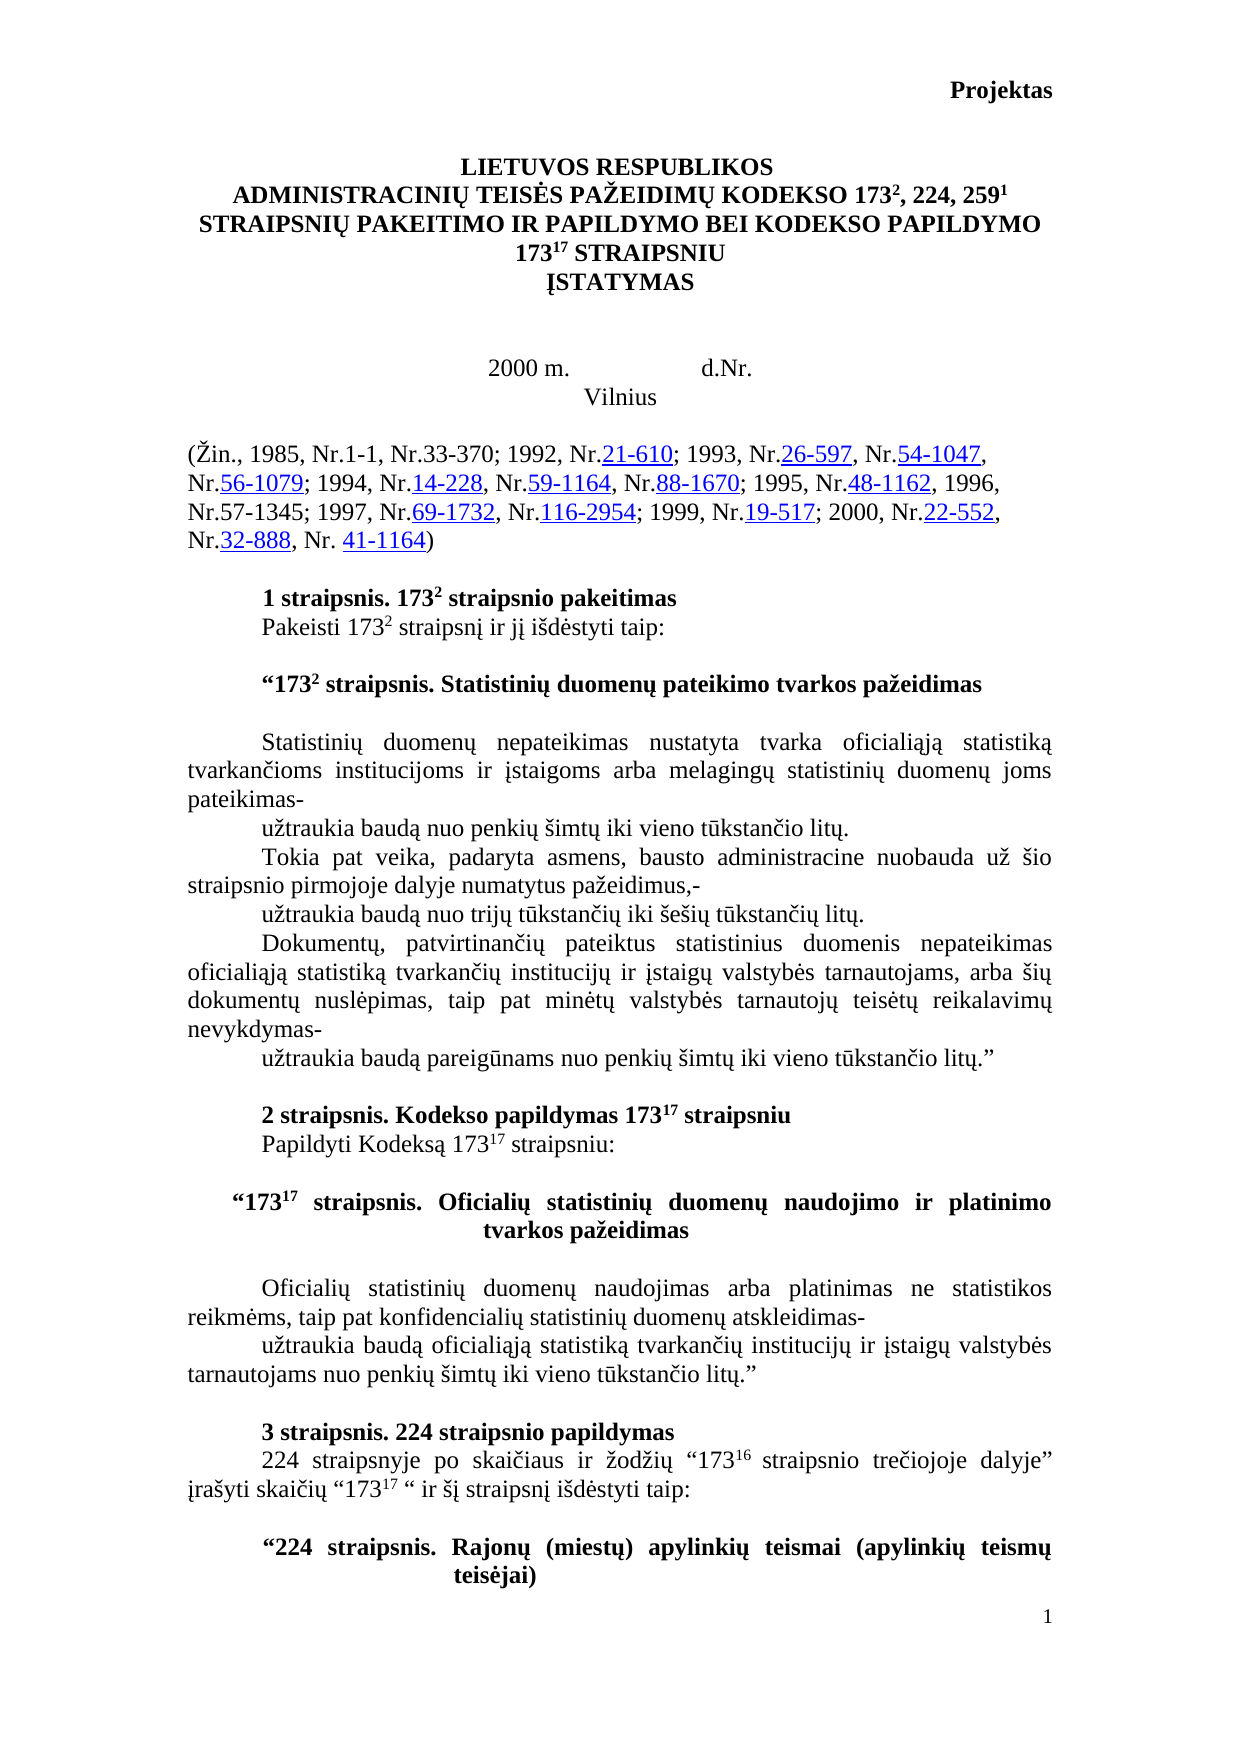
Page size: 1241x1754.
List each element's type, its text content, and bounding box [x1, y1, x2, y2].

text 224 straipsnyje po skaičiaus ir žodžių “17316 straipsnio trečiojoje dalyje” įrašyti skaičių “17317 “ ir šį straipsnį išdėstyti taip: [187, 1446, 1053, 1503]
text Statistinių duomenų nepateikimas nustatyta tvarka oficialiąją statistiką tvarkančioms institucijoms ir įstaigoms arba melagingų statistinių duomenų joms pateikimas- [187, 727, 1053, 813]
text Tokia pat veika, padaryta asmens, bausto administracine nuobauda už šio straipsnio pirmojoje dalyje numatytus pažeidimus,- [187, 842, 1053, 899]
text Oficialių statistinių duomenų naudojimas arba platinimas ne statistikos reikmėms, taip pat konfidencialių statistinių duomenų atskleidimas- [187, 1273, 1053, 1331]
text užtraukia baudą pareigūnams nuo penkių šimtų iki vieno tūkstančio litų.” [187, 1043, 1053, 1072]
text ADMINISTRACINIŲ TEISĖS PAŽEIDIMŲ KODEKSO 1732, 224, 2591 STRAIPSNIŲ PAKEITIMO IR PAPILDYMO BEI KODEKSO PAPILDYMO 17317 STRAIPSNIU [187, 181, 1053, 267]
text LIETUVOS RESPUBLIKOS [187, 152, 1053, 181]
text užtraukia baudą nuo trijų tūkstančių iki šešių tūkstančių litų. [187, 899, 1053, 928]
text Projektas [862, 75, 1053, 104]
text 3 straipsnis. 224 straipsnio papildymas [187, 1417, 1053, 1446]
text ĮSTATYMAS [187, 267, 1053, 296]
text užtraukia baudą nuo penkių šimtų iki vieno tūkstančio litų. [187, 813, 1053, 842]
text užtraukia baudą oficialiąją statistiką tvarkančių institucijų ir įstaigų valstybės tarnautojams nuo penkių šimtų iki vieno tūkstančio litų.” [187, 1331, 1053, 1388]
text 2000 m. d.Nr. [187, 353, 1053, 382]
text “224 straipsnis. Rajonų (miestų) apylinkių teismai (apylinkių teismų teisėjai) [262, 1532, 1053, 1589]
text 2 straipsnis. Kodekso papildymas 17317 straipsniu [261, 1101, 1053, 1129]
text Vilnius [187, 382, 1053, 411]
text Dokumentų, patvirtinančių pateiktus statistinius duomenis nepateikimas oficialiąją statistiką tvarkančių institucijų ir įstaigų valstybės tarnautojams, arba šių dokumentų nuslėpimas, taip pat minėtų valstybės tarnautojų teisėtų reikalavimų nevykdymas- [187, 928, 1053, 1043]
text “17317 straipsnis. Oficialių statistinių duomenų naudojimo ir platinimo tvarkos pažeidimas [232, 1187, 1053, 1244]
text Papildyti Kodeksą 17317 straipsniu: [187, 1129, 1053, 1158]
text “1732 straipsnis. Statistinių duomenų pateikimo tvarkos pažeidimas [187, 669, 1053, 698]
text (Žin., 1985, Nr.1-1, Nr.33-370; 1992, Nr.21-610; 1993, Nr.26-597, Nr.54-1047, Nr.56-1079; 1994, Nr.14-228, Nr.59-1164, Nr.88-1670; 1995, Nr.48-1162, 1996, Nr.57-1345; 1997, Nr.69-1732, Nr.116-2954; 1999, Nr.19-517; 2000, Nr.22-552, Nr.32-888, Nr. 41-1164) [187, 439, 1053, 554]
text Pakeisti 1732 straipsnį ir jį išdėstyti taip: [261, 612, 1053, 641]
text 1 straipsnis. 1732 straipsnio pakeitimas [187, 583, 1053, 612]
